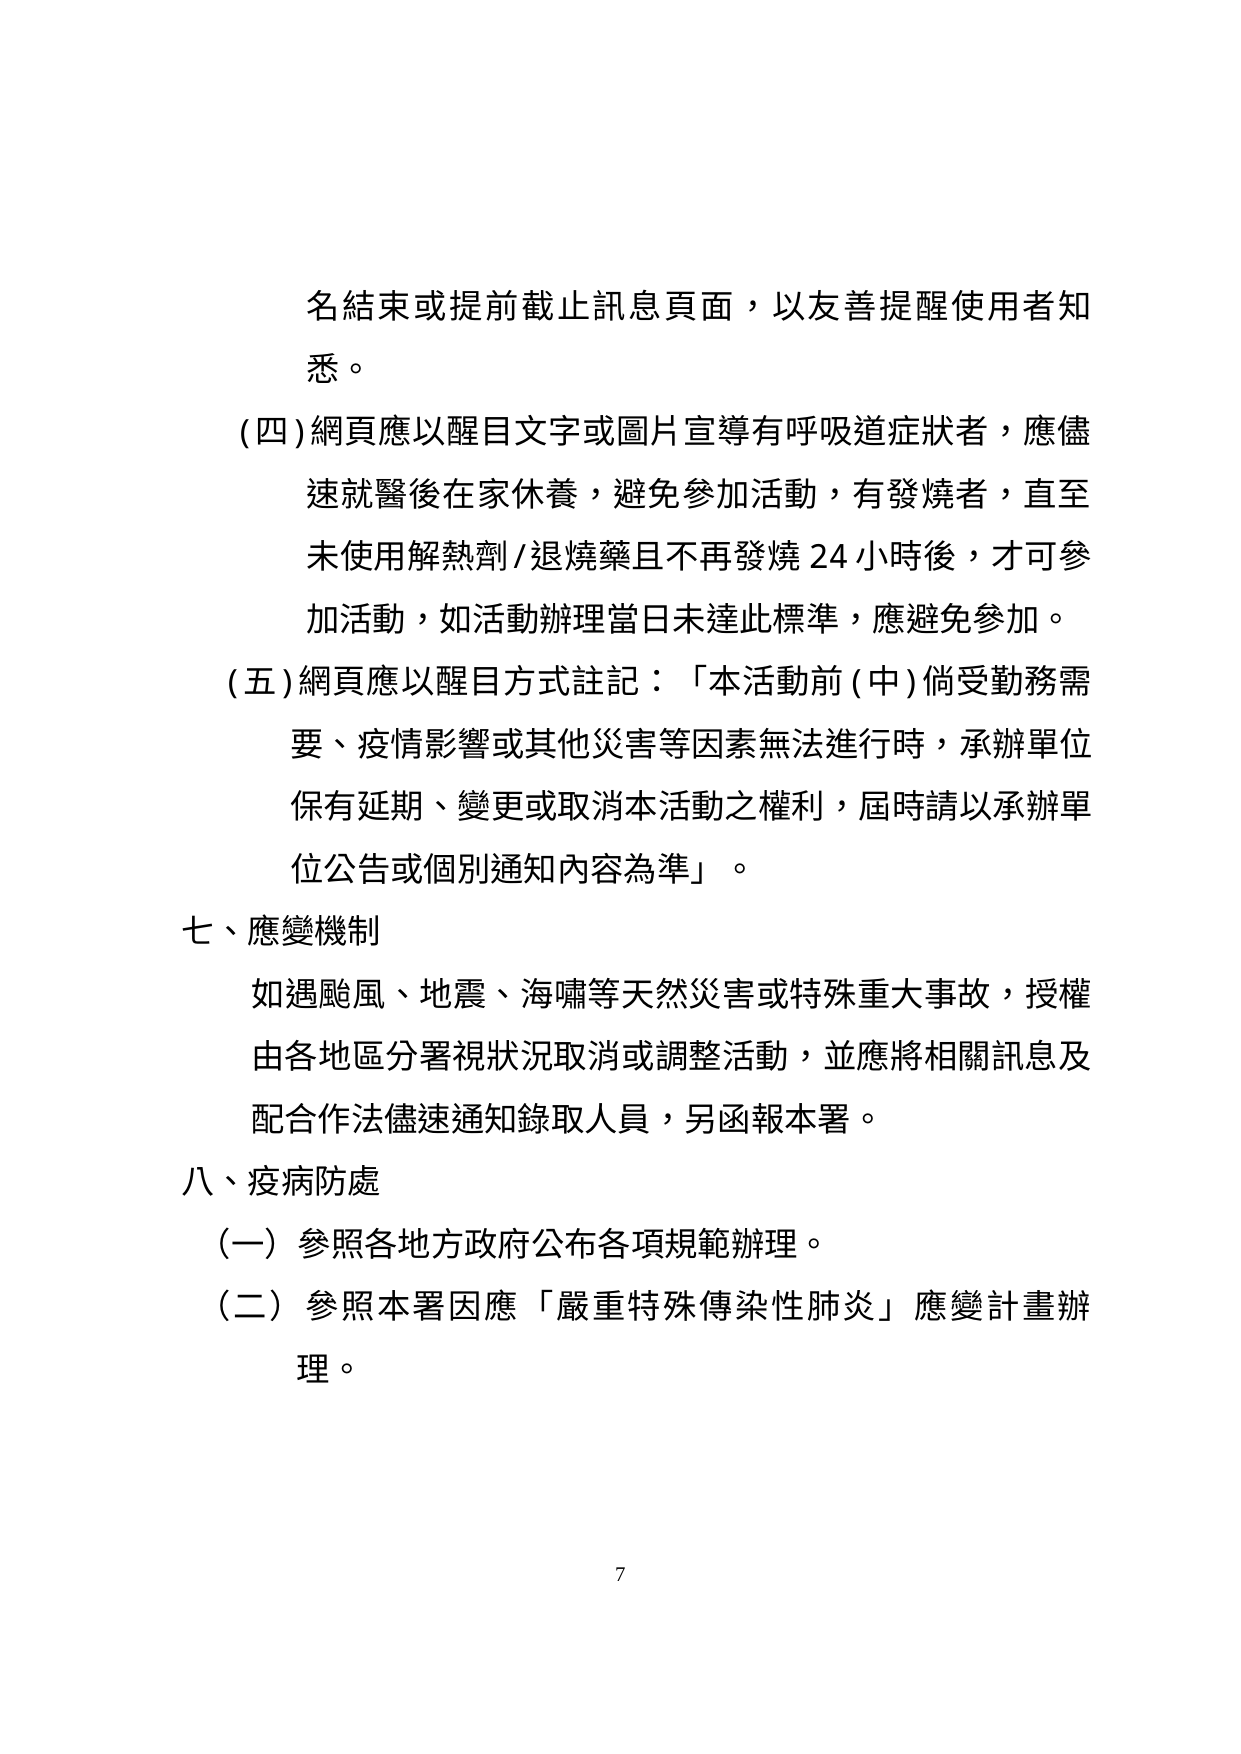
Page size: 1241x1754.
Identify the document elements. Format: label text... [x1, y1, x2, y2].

text 如遇颱風、地震、海嘯等天然災害或特殊重大事故，授權由各地區分署視狀況取消或調整活動，並應將相關訊息及配合作法儘速通知錄取人員，另函報本署。 [251, 950, 1092, 1138]
text 名結束或提前截止訊息頁面，以友善提醒使用者知悉。 [173, 263, 1092, 388]
text （二）參照本署因應「嚴重特殊傳染性肺炎」應變計畫辦理。 [198, 1263, 1092, 1388]
text (五)網頁應以醒目方式註記：「本活動前(中)倘受勤務需要、疫情影響或其他災害等因素無法進行時，承辦單位保有延期、變更或取消本活動之權利，屆時請以承辦單位公告或個別通知內容為準」。 [222, 638, 1092, 888]
text (四)網頁應以醒目文字或圖片宣導有呼吸道症狀者，應儘速就醫後在家休養，避免參加活動，有發燒者，直至未使用解熱劑/退燒藥且不再發燒24小時後，才可參加活動，如活動辦理當日未達此標準，應避免參加。 [173, 388, 1092, 638]
text 七、應變機制 [148, 888, 1092, 950]
text （一）參照各地方政府公布各項規範辦理。 [198, 1200, 1092, 1263]
text 八、疫病防處 [181, 1138, 1092, 1200]
